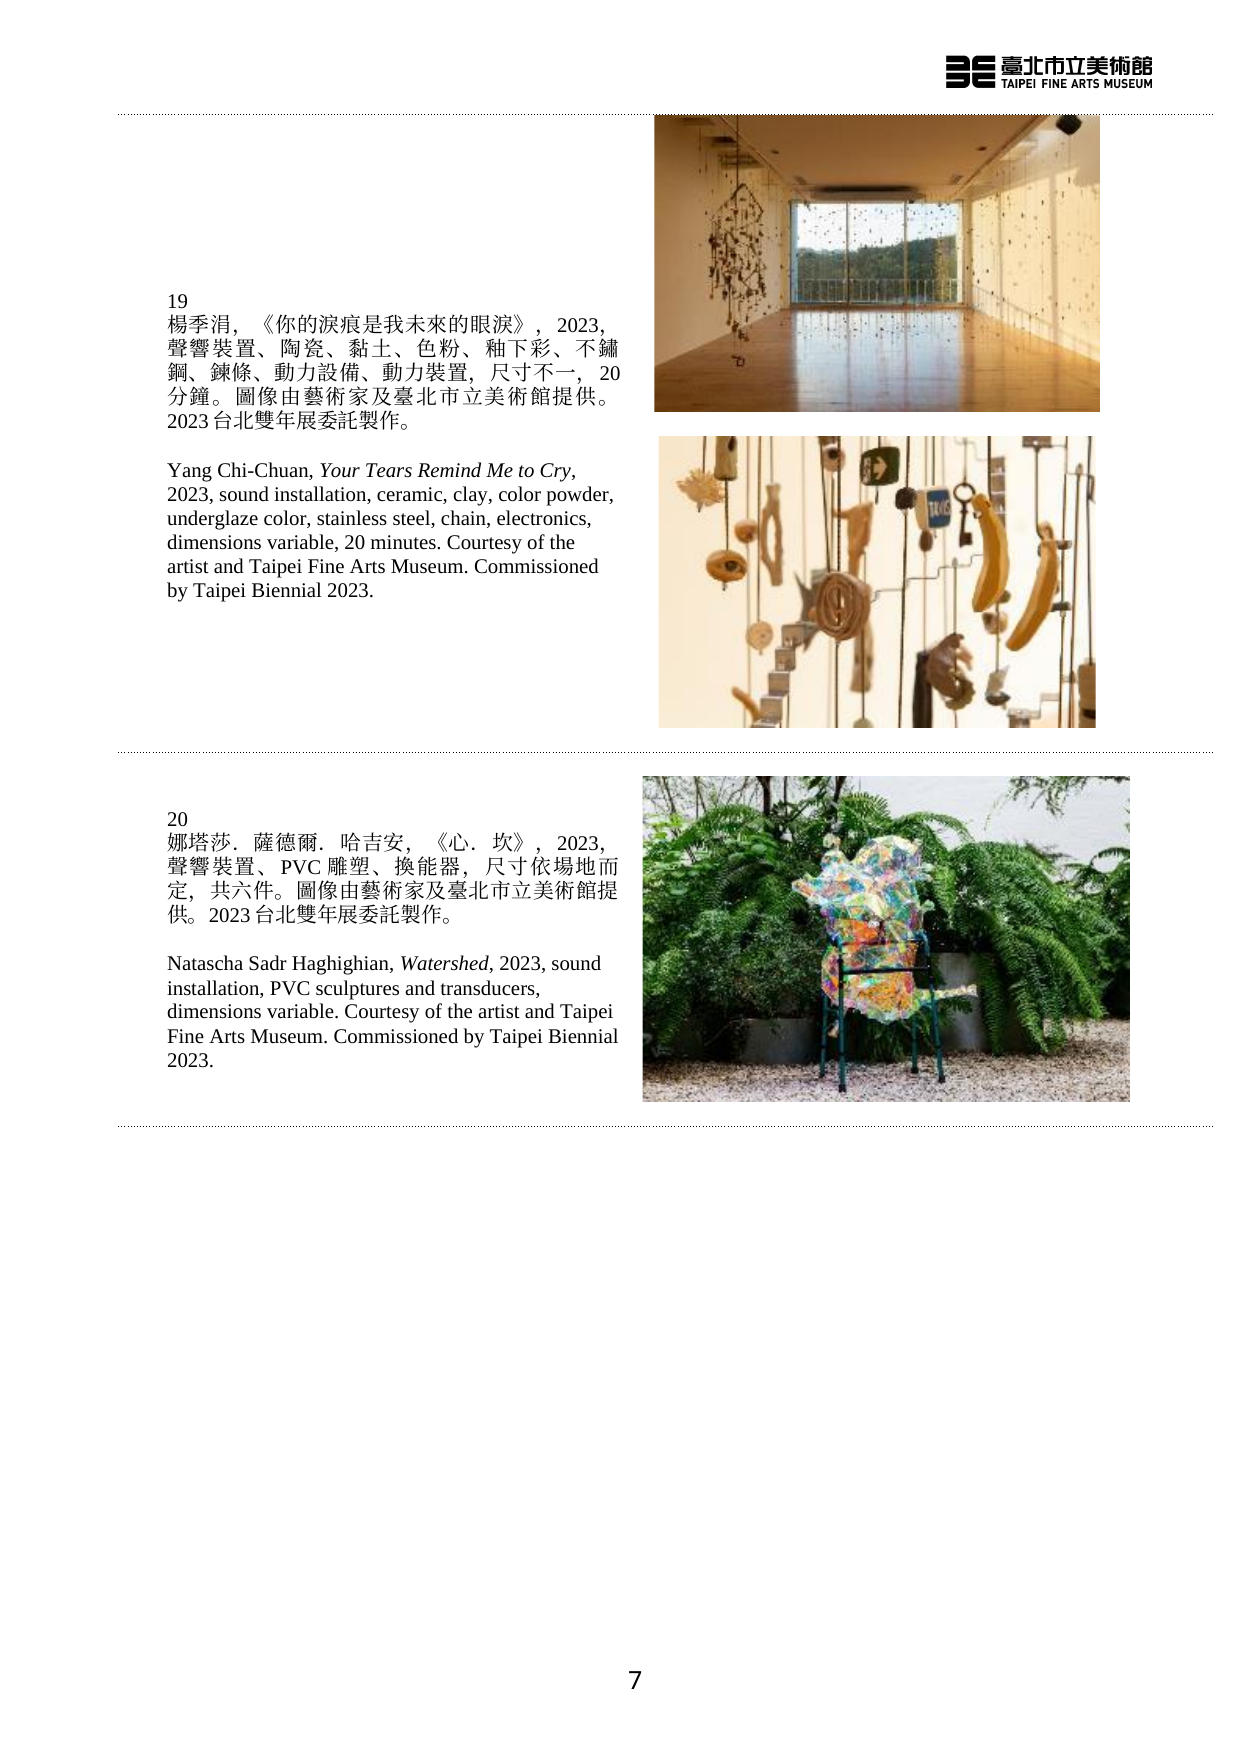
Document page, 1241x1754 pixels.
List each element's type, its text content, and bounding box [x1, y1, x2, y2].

table_cell [631, 114, 1214, 752]
table_cell [631, 752, 1214, 1126]
picture [945, 54, 1154, 90]
picture [642, 776, 1130, 1102]
picture [658, 436, 1096, 728]
table_cell 19 楊季涓，《你的淚痕是我未來的眼淚》，2023，聲響裝置、陶瓷、黏土、色粉、釉下彩、不鏽鋼、鍊條、動力設備、動力裝置，尺寸不一，20分鐘。圖像由藝術家及臺北市立美術館提供。2023台北雙年展委託製作。 Yang Chi-Chuan, Your Tears Remind Me to Cry, 2023, sound installation, ceramic, clay, color powder, underglaze color, stainless steel, chain, electronics, dimensions variable, 20 minutes. Courtesy of the artist and Taipei Fine Arts Museum. Commissioned by Taipei Biennial 2023. [118, 114, 631, 752]
picture [654, 115, 1100, 412]
table_cell 20 娜塔莎．薩德爾．哈吉安，《心．坎》，2023，聲響裝置、PVC雕塑、換能器，尺寸依場地而定，共六件。圖像由藝術家及臺北市立美術館提供。2023台北雙年展委託製作。 Natascha Sadr Haghighian, Watershed, 2023, sound installation, PVC sculptures and transducers, dimensions variable. Courtesy of the artist and Taipei Fine Arts Museum. Commissioned by Taipei Biennial 2023. [118, 752, 631, 1126]
